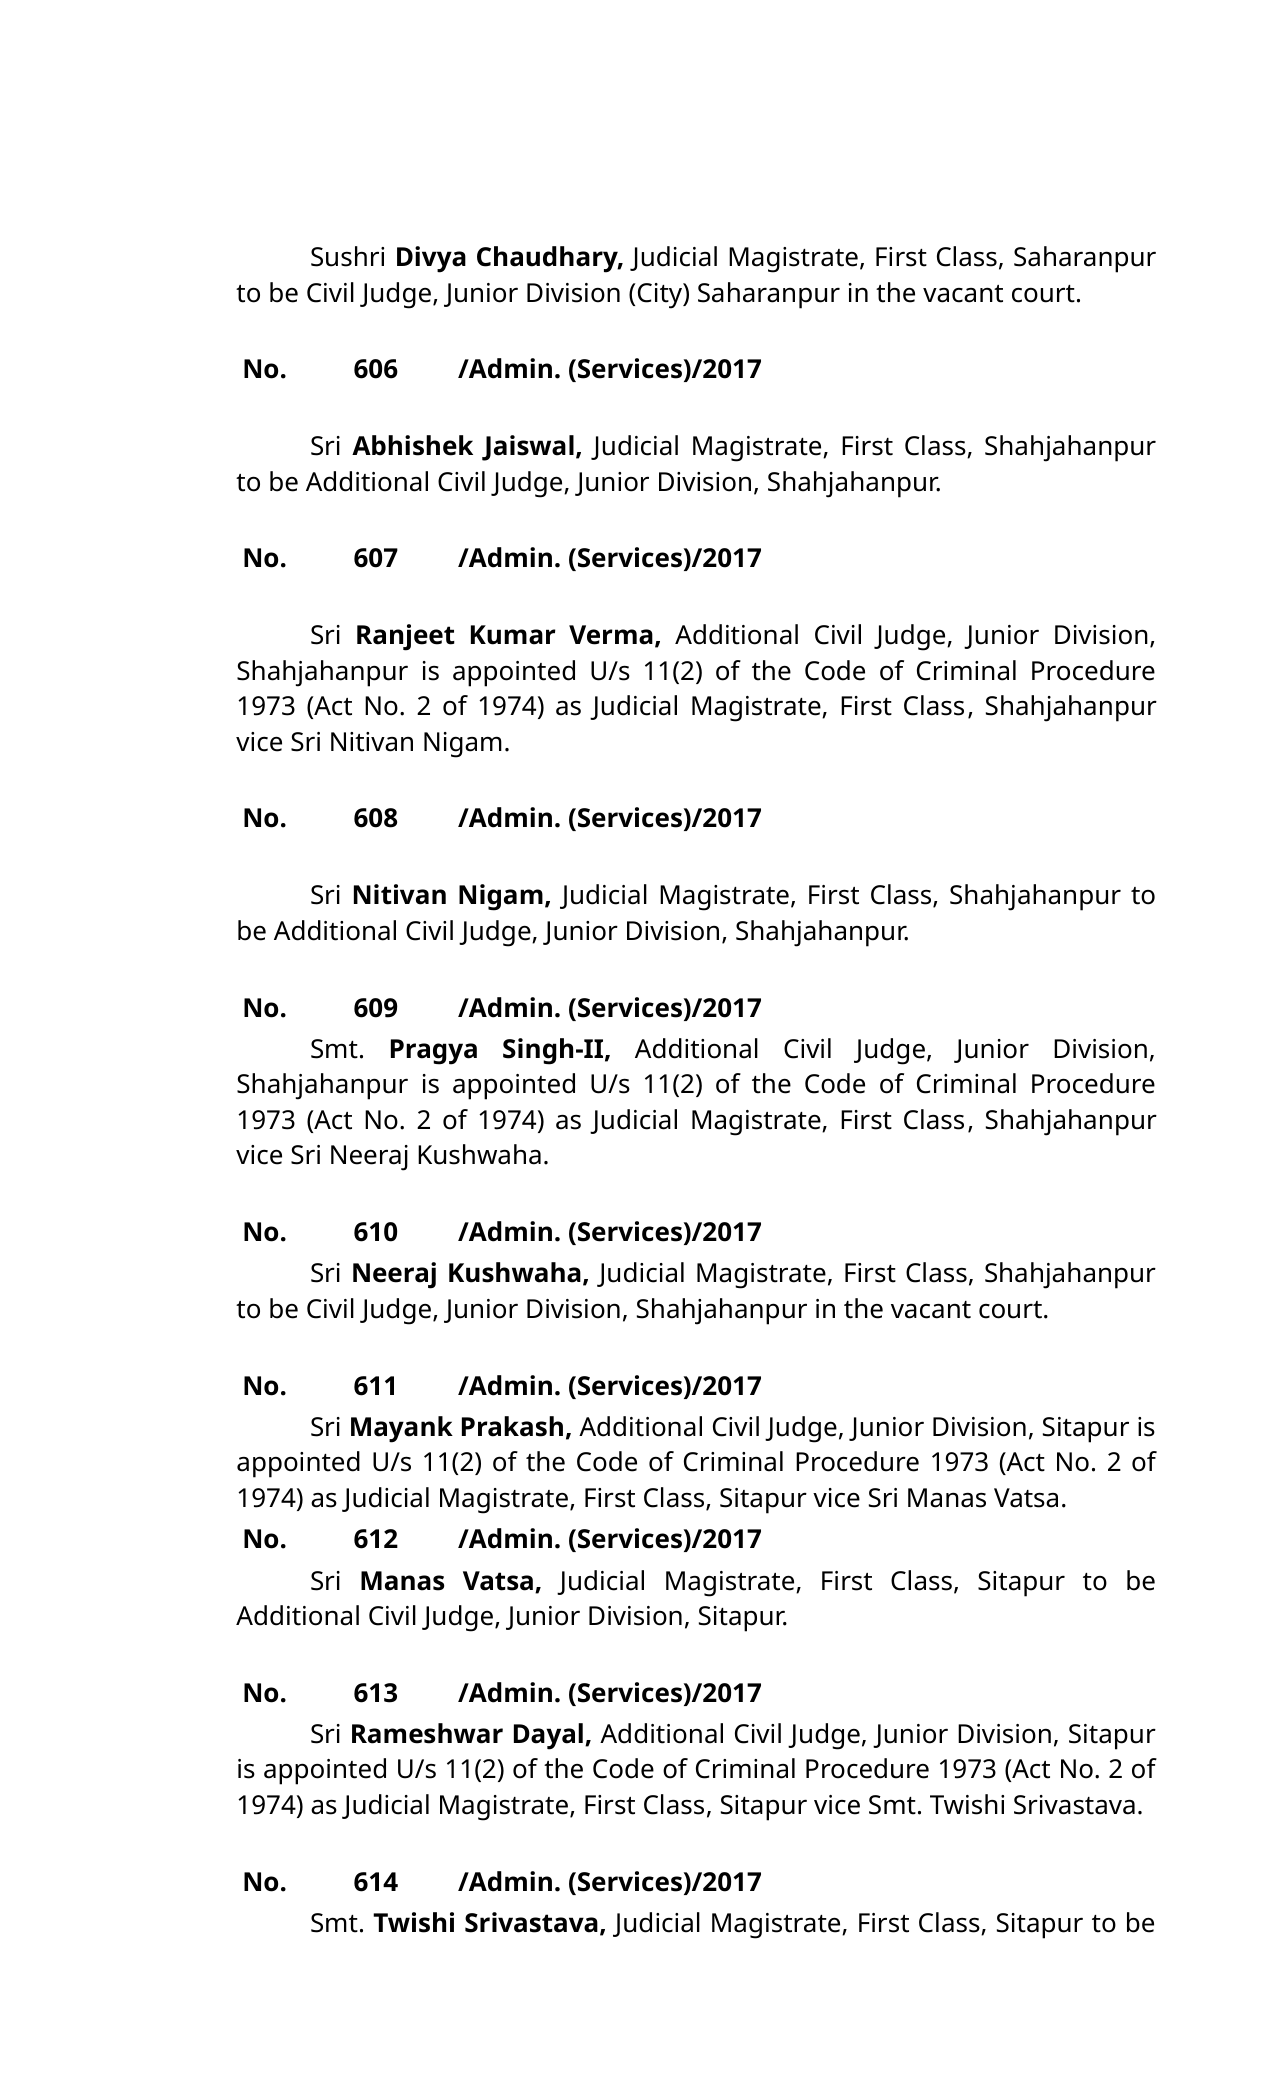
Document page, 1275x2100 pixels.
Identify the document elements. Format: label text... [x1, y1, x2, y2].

table_header /Admin. (Services)/2017 [452, 1669, 795, 1716]
text Sushri Divya Chaudhary, Judicial Magistrate, First Class, Saharanpur to be Civil Judge, Junior Division (City) Saharanpur in the vacant court. [236, 239, 1157, 310]
table_header /Admin. (Services)/2017 [452, 1362, 795, 1408]
table_header /Admin. (Services)/2017 [452, 1858, 795, 1905]
text Sri Manas Vatsa, Judicial Magistrate, First Class, Sitapur to be Additional Civil Judge, Junior Division, Sitapur. [236, 1562, 1157, 1633]
table_header No. [236, 794, 310, 841]
text Sri Ranjeet Kumar Verma, Additional Civil Judge, Junior Division, Shahjahanpur is appointed U/s 11(2) of the Code of Criminal Procedure 1973 (Act No. 2 of 1974) as Judicial Magistrate, First Class, Shahjahanpur vice Sri Nitivan Nigam. [236, 617, 1157, 759]
text Smt. Twishi Srivastava, Judicial Magistrate, First Class, Sitapur to be [236, 1905, 1157, 1940]
table_header [310, 1208, 452, 1255]
text Sri Mayank Prakash, Additional Civil Judge, Junior Division, Sitapur is appointed U/s 11(2) of the Code of Criminal Procedure 1973 (Act No. 2 of 1974) as Judicial Magistrate, First Class, Sitapur vice Sri Manas Vatsa. [236, 1408, 1157, 1515]
table_header [310, 794, 452, 841]
table_header [310, 1362, 452, 1408]
text Sri Neeraj Kushwaha, Judicial Magistrate, First Class, Shahjahanpur to be Civil Judge, Junior Division, Shahjahanpur in the vacant court. [236, 1255, 1157, 1326]
table_header /Admin. (Services)/2017 [452, 794, 795, 841]
table_header /Admin. (Services)/2017 [452, 984, 795, 1030]
table_header /Admin. (Services)/2017 [452, 1515, 795, 1562]
table_header No. [236, 1208, 310, 1255]
text Sri Abhishek Jaiswal, Judicial Magistrate, First Class, Shahjahanpur to be Additional Civil Judge, Junior Division, Shahjahanpur. [236, 428, 1157, 499]
table_header No. [236, 1858, 310, 1905]
text Sri Rameshwar Dayal, Additional Civil Judge, Junior Division, Sitapur is appointed U/s 11(2) of the Code of Criminal Procedure 1973 (Act No. 2 of 1974) as Judicial Magistrate, First Class, Sitapur vice Smt. Twishi Srivastava. [236, 1716, 1157, 1822]
table_header No. [236, 1362, 310, 1408]
table_header No. [236, 345, 310, 392]
table_header [310, 1669, 452, 1716]
table_header No. [236, 534, 310, 581]
table_header No. [236, 984, 310, 1030]
table_header /Admin. (Services)/2017 [452, 534, 795, 581]
table_header No. [236, 1669, 310, 1716]
table_header [310, 534, 452, 581]
table_header No. [236, 1515, 310, 1562]
table_header /Admin. (Services)/2017 [452, 1208, 795, 1255]
table_header [310, 984, 452, 1030]
table_header [310, 1858, 452, 1905]
text Smt. Pragya Singh-II, Additional Civil Judge, Junior Division, Shahjahanpur is appointed U/s 11(2) of the Code of Criminal Procedure 1973 (Act No. 2 of 1974) as Judicial Magistrate, First Class, Shahjahanpur vice Sri Neeraj Kushwaha. [236, 1030, 1157, 1172]
table_header /Admin. (Services)/2017 [452, 345, 795, 392]
text Sri Nitivan Nigam, Judicial Magistrate, First Class, Shahjahanpur to be Additional Civil Judge, Junior Division, Shahjahanpur. [236, 877, 1157, 948]
table_header [310, 1515, 452, 1562]
table_header [310, 345, 452, 392]
